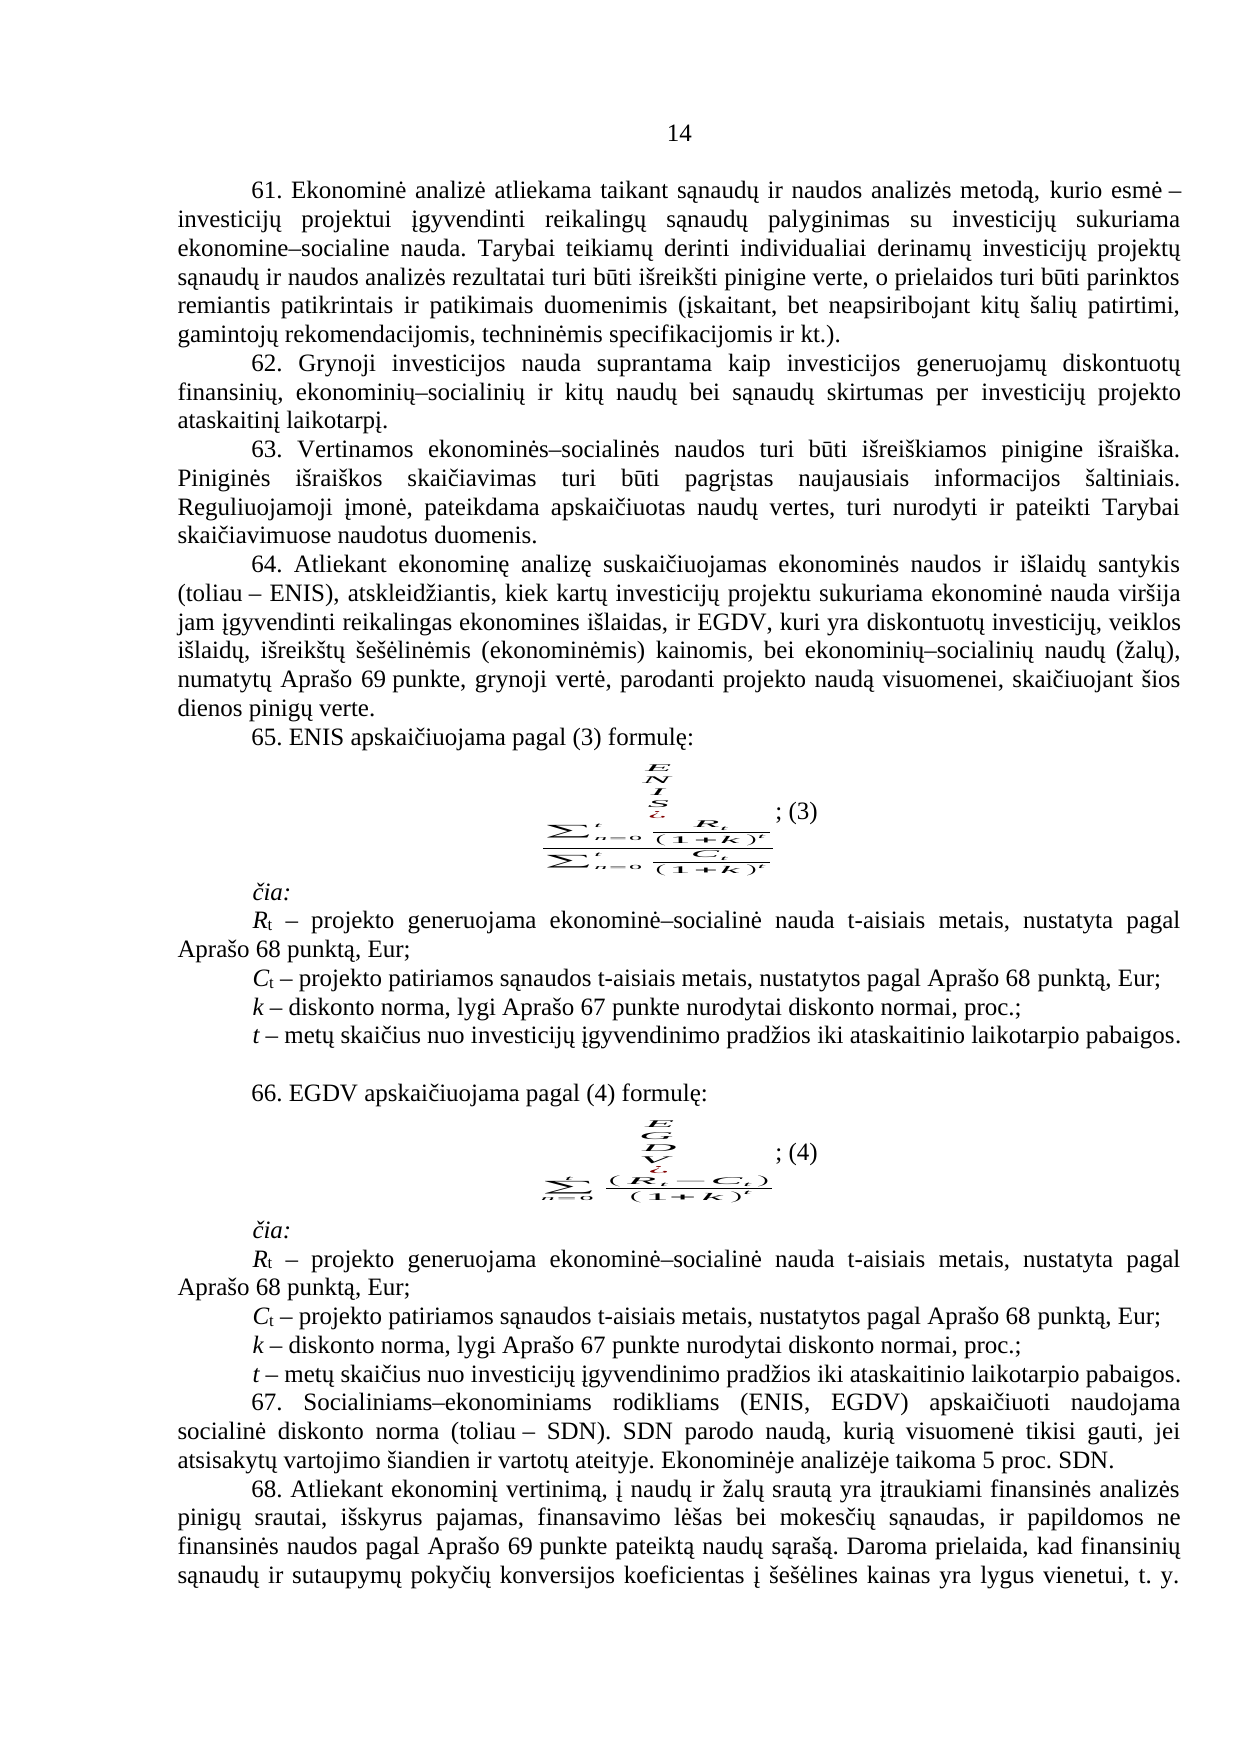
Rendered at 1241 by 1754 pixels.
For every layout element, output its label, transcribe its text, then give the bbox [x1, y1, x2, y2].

text Rt – projekto generuojama ekonominė–socialinė nauda t-aisiais metais, nustatyta pagal Aprašo 68 punktą, Eur; [177, 1244, 1181, 1301]
text k – diskonto norma, lygi Aprašo 67 punkte nurodytai diskonto normai, proc.; [177, 992, 1181, 1020]
text Rt – projekto generuojama ekonominė–socialinė nauda t-aisiais metais, nustatyta pagal Aprašo 68 punktą, Eur; [177, 905, 1181, 963]
text 61. Ekonominė analizė atliekama taikant sąnaudų ir naudos analizės metodą, kurio esmė – investicijų projektui įgyvendinti reikalingų sąnaudų palyginimas su investicijų sukuriama ekonomine–socialine nauda. Tarybai teikiamų derinti individualiai derinamų investicijų projektų sąnaudų ir naudos analizės rezultatai turi būti išreikšti pinigine verte, o prielaidos turi būti parinktos remiantis patikrintais ir patikimais duomenimis (įskaitant, bet neapsiribojant kitų šalių patirtimi, gamintojų rekomendacijomis, techninėmis specifikacijomis ir kt.). [177, 176, 1181, 348]
text ; (4) [177, 1119, 1181, 1203]
text 63. Vertinamos ekonominės–socialinės naudos turi būti išreiškiamos pinigine išraiška. Piniginės išraiškos skaičiavimas turi būti pagrįstas naujausiais informacijos šaltiniais. Reguliuojamoji įmonė, pateikdama apskaičiuotas naudų vertes, turi nurodyti ir pateikti Tarybai skaičiavimuose naudotus duomenis. [177, 434, 1181, 549]
text 65. ENIS apskaičiuojama pagal (3) formulę: [177, 722, 1181, 751]
text 68. Atliekant ekonominį vertinimą, į naudų ir žalų srautą yra įtraukiami finansinės analizės pinigų srautai, išskyrus pajamas, finansavimo lėšas bei mokesčių sąnaudas, ir papildomos ne finansinės naudos pagal Aprašo 69 punkte pateiktą naudų sąrašą. Daroma prielaida, kad finansinių sąnaudų ir sutaupymų pokyčių konversijos koeficientas į šešėlines kainas yra lygus vienetui, t. y. [177, 1474, 1181, 1589]
text čia: [177, 1215, 1181, 1244]
text 67. Socialiniams–ekonominiams rodikliams (ENIS, EGDV) apskaičiuoti naudojama socialinė diskonto norma (toliau – SDN). SDN parodo naudą, kurią visuomenė tikisi gauti, jei atsisakytų vartojimo šiandien ir vartotų ateityje. Ekonominėje analizėje taikoma 5 proc. SDN. [177, 1387, 1181, 1474]
text Ct – projekto patiriamos sąnaudos t-aisiais metais, nustatytos pagal Aprašo 68 punktą, Eur; [177, 1301, 1181, 1330]
text ; (3) [177, 763, 1181, 877]
text 62. Grynoji investicijos nauda suprantama kaip investicijos generuojamų diskontuotų finansinių, ekonominių–socialinių ir kitų naudų bei sąnaudų skirtumas per investicijų projekto ataskaitinį laikotarpį. [177, 348, 1181, 434]
text čia: [177, 877, 1181, 905]
text k – diskonto norma, lygi Aprašo 67 punkte nurodytai diskonto normai, proc.; [177, 1330, 1181, 1359]
text 66. EGDV apskaičiuojama pagal (4) formulę: [177, 1078, 1181, 1107]
text 64. Atliekant ekonominę analizę suskaičiuojamas ekonominės naudos ir išlaidų santykis (toliau – ENIS), atskleidžiantis, kiek kartų investicijų projektu sukuriama ekonominė nauda viršija jam įgyvendinti reikalingas ekonomines išlaidas, ir EGDV, kuri yra diskontuotų investicijų, veiklos išlaidų, išreikštų šešėlinėmis (ekonominėmis) kainomis, bei ekonominių–socialinių naudų (žalų), numatytų Aprašo 69 punkte, grynoji vertė, parodanti projekto naudą visuomenei, skaičiuojant šios dienos pinigų verte. [177, 549, 1181, 722]
text t – metų skaičius nuo investicijų įgyvendinimo pradžios iki ataskaitinio laikotarpio pabaigos. [177, 1020, 1181, 1049]
text Ct – projekto patiriamos sąnaudos t-aisiais metais, nustatytos pagal Aprašo 68 punktą, Eur; [177, 963, 1181, 992]
text t – metų skaičius nuo investicijų įgyvendinimo pradžios iki ataskaitinio laikotarpio pabaigos. [177, 1359, 1181, 1387]
